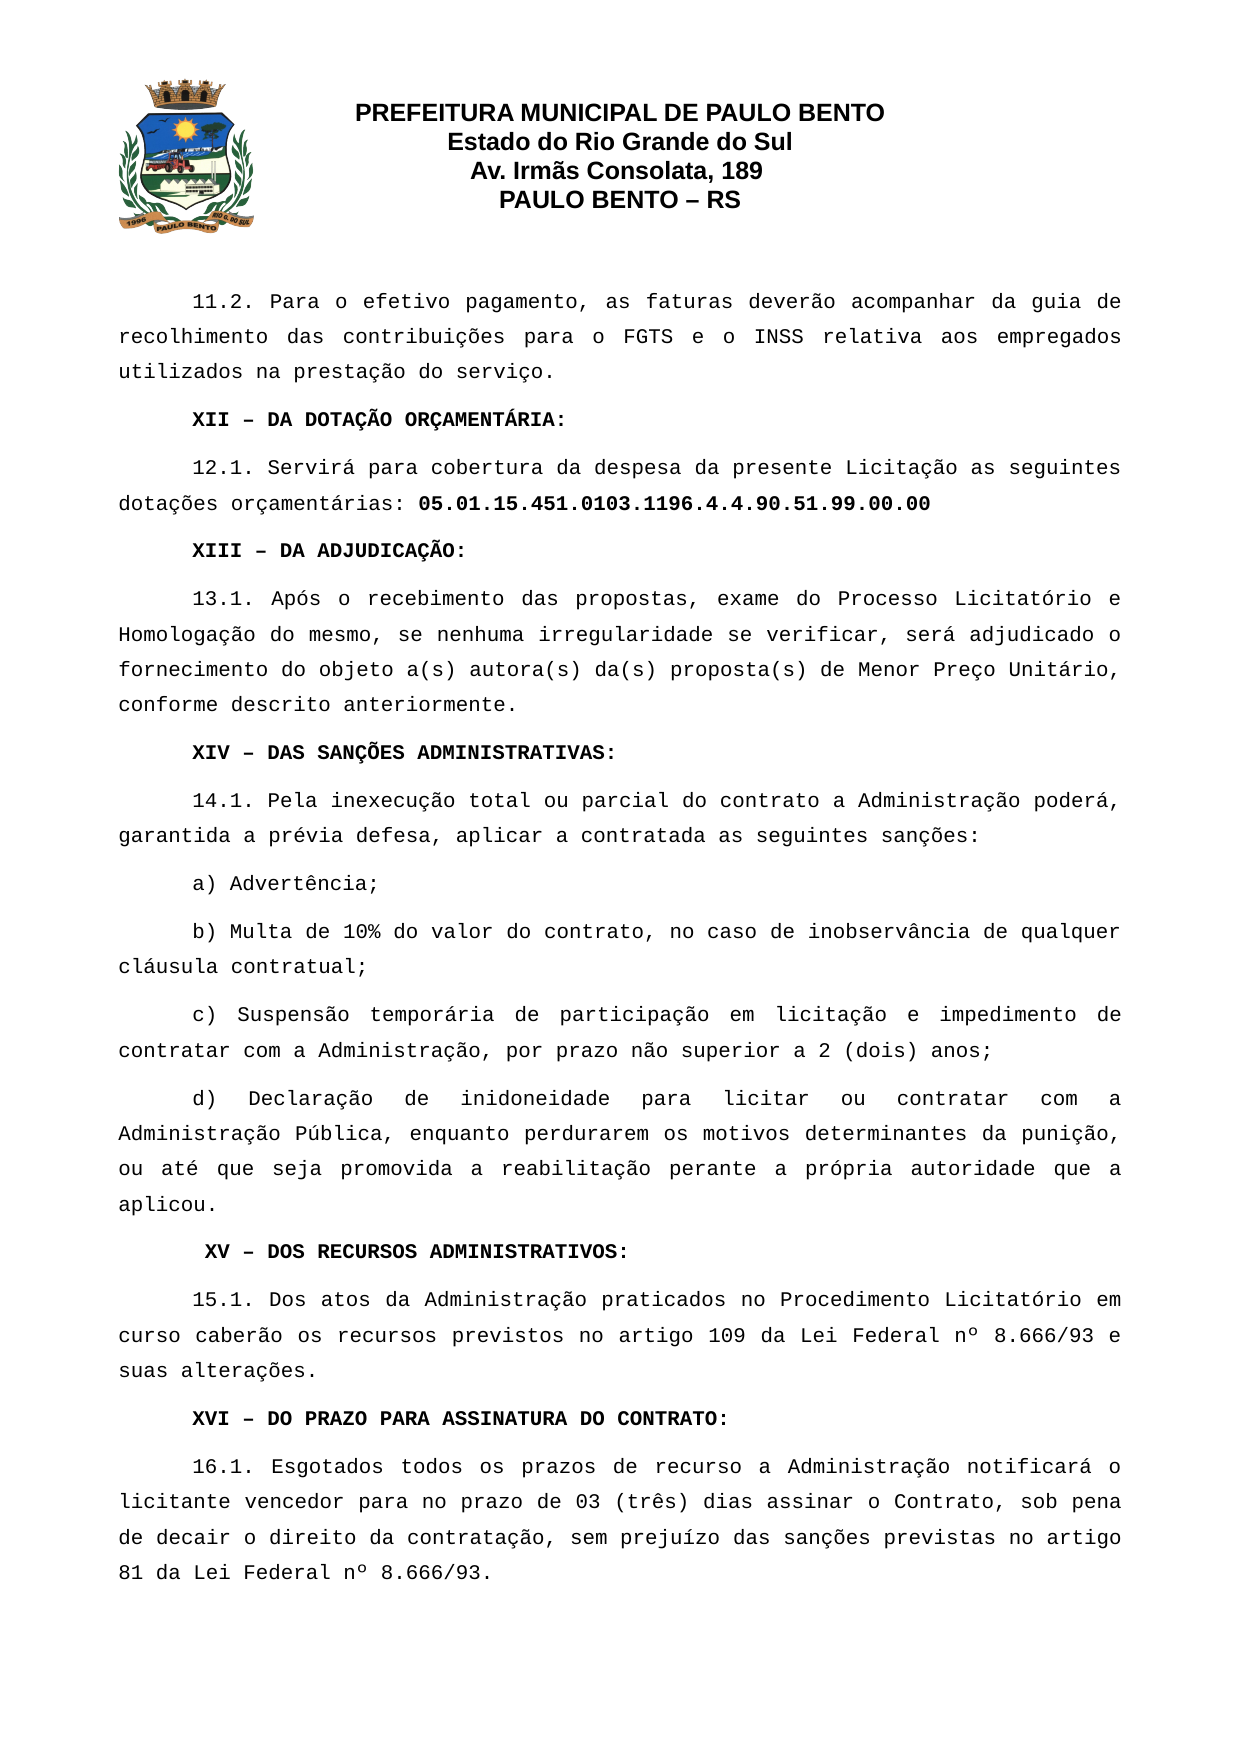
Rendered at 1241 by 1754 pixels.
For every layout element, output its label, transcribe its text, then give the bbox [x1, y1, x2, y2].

text XII – DA DOTAÇÃO ORÇAMENTÁRIA: [118, 409, 1122, 433]
text XIV – DAS SANÇÕES ADMINISTRATIVAS: [118, 742, 1122, 766]
text 14.1. Pela inexecução total ou parcial do contrato a Administração poderá, garantida a prévia defesa, aplicar a contratada as seguintes sanções: [118, 790, 1122, 849]
text XVI – DO PRAZO PARA ASSINATURA DO CONTRATO: [118, 1408, 1122, 1432]
text b) Multa de 10% do valor do contrato, no caso de inobservância de qualquer cláusula contratual; [118, 921, 1122, 980]
text a) Advertência; [118, 873, 1122, 897]
text c) Suspensão temporária de participação em licitação e impedimento de contratar com a Administração, por prazo não superior a 2 (dois) anos; [118, 1004, 1122, 1063]
text d) Declaração de inidoneidade para licitar ou contratar com a Administração Pública, enquanto perdurarem os motivos determinantes da punição, ou até que seja promovida a reabilitação perante a própria autoridade que a aplicou. [118, 1087, 1122, 1217]
text XIII – DA ADJUDICAÇÃO: [118, 540, 1122, 564]
picture [118, 78, 254, 234]
text 13.1. Após o recebimento das propostas, exame do Processo Licitatório e Homologação do mesmo, se nenhuma irregularidade se verificar, será adjudicado o fornecimento do objeto a(s) autora(s) da(s) proposta(s) de Menor Preço Unitário, conforme descrito anteriormente. [118, 588, 1122, 718]
text XV – DOS RECURSOS ADMINISTRATIVOS: [118, 1242, 1122, 1265]
text 12.1. Servirá para cobertura da despesa da presente Licitação as seguintes dotações orçamentárias: 05.01.15.451.0103.1196.4.4.90.51.99.00.00 [118, 457, 1122, 516]
text 16.1. Esgotados todos os prazos de recurso a Administração notificará o licitante vencedor para no prazo de 03 (três) dias assinar o Contrato, sob pena de decair o direito da contratação, sem prejuízo das sanções previstas no artigo 81 da Lei Federal nº 8.666/93. [118, 1456, 1122, 1586]
text 15.1. Dos atos da Administração praticados no Procedimento Licitatório em curso caberão os recursos previstos no artigo 109 da Lei Federal nº 8.666/93 e suas alterações. [118, 1289, 1122, 1384]
text 11.2. Para o efetivo pagamento, as faturas deverão acompanhar da guia de recolhimento das contribuições para o FGTS e o INSS relativa aos empregados utilizados na prestação do serviço. [118, 291, 1122, 385]
